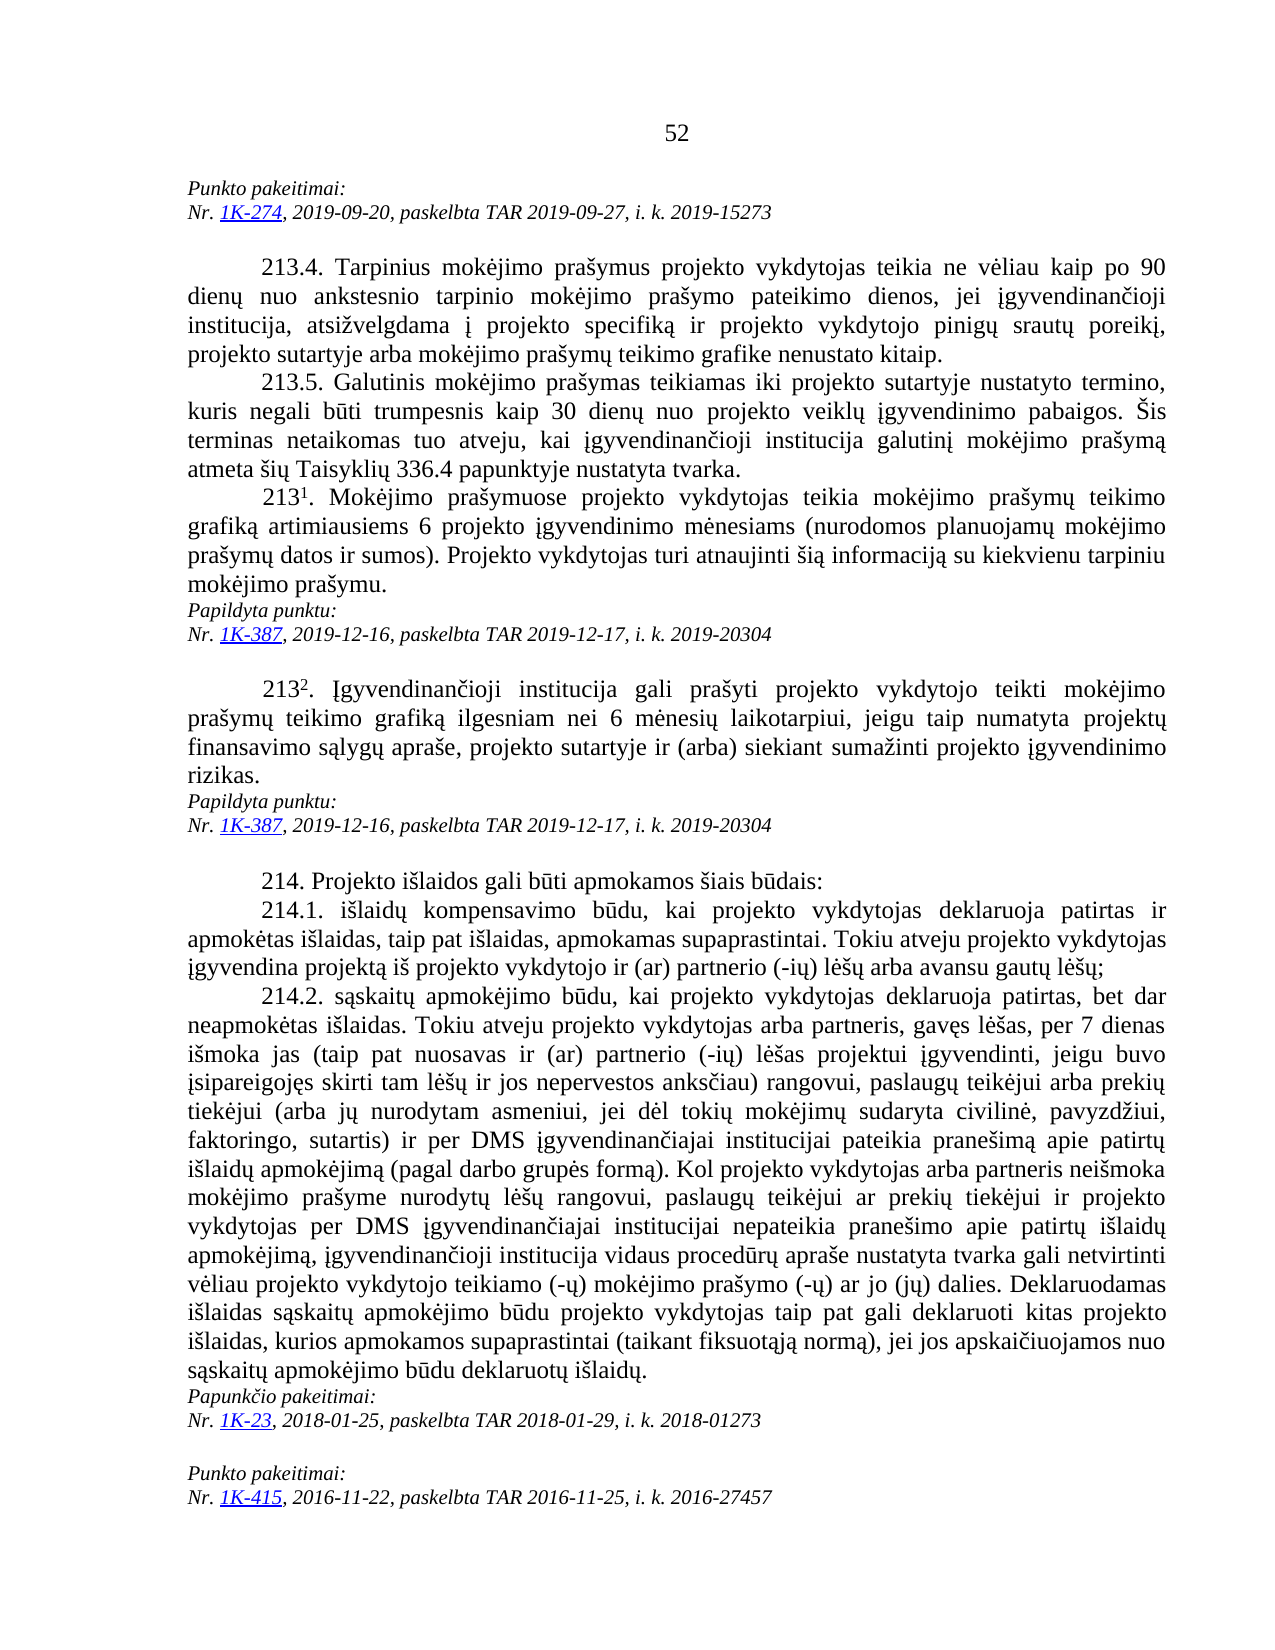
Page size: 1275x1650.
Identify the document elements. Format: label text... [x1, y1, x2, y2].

text 214.1. išlaidų kompensavimo būdu, kai projekto vykdytojas deklaruoja patirtas ir apmokėtas išlaidas, taip pat išlaidas, apmokamas supaprastintai. Tokiu atveju projekto vykdytojas įgyvendina projektą iš projekto vykdytojo ir (ar) partnerio (-ių) lėšų arba avansu gautų lėšų; [187, 895, 1167, 981]
text 214.2. sąskaitų apmokėjimo būdu, kai projekto vykdytojas deklaruoja patirtas, bet dar neapmokėtas išlaidas. Tokiu atveju projekto vykdytojas arba partneris, gavęs lėšas, per 7 dienas išmoka jas (taip pat nuosavas ir (ar) partnerio (-ių) lėšas projektui įgyvendinti, jeigu buvo įsipareigojęs skirti tam lėšų ir jos nepervestos anksčiau) rangovui, paslaugų teikėjui arba prekių tiekėjui (arba jų nurodytam asmeniui, jei dėl tokių mokėjimų sudaryta civilinė, pavyzdžiui, faktoringo, sutartis) ir per DMS įgyvendinančiajai institucijai pateikia pranešimą apie patirtų išlaidų apmokėjimą (pagal darbo grupės formą). Kol projekto vykdytojas arba partneris neišmoka mokėjimo prašyme nurodytų lėšų rangovui, paslaugų teikėjui ar prekių tiekėjui ir projekto vykdytojas per DMS įgyvendinančiajai institucijai nepateikia pranešimo apie patirtų išlaidų apmokėjimą, įgyvendinančioji institucija vidaus procedūrų apraše nustatyta tvarka gali netvirtinti vėliau projekto vykdytojo teikiamo (-ų) mokėjimo prašymo (-ų) ar jo (jų) dalies. Deklaruodamas išlaidas sąskaitų apmokėjimo būdu projekto vykdytojas taip pat gali deklaruoti kitas projekto išlaidas, kurios apmokamos supaprastintai (taikant fiksuotąją normą), jei jos apskaičiuojamos nuo sąskaitų apmokėjimo būdu deklaruotų išlaidų. [187, 981, 1167, 1384]
text Papunkčio pakeitimai: [187, 1384, 1167, 1408]
text 213.5. Galutinis mokėjimo prašymas teikiamas iki projekto sutartyje nustatyto termino, kuris negali būti trumpesnis kaip 30 dienų nuo projekto veiklų įgyvendinimo pabaigos. Šis terminas netaikomas tuo atveju, kai įgyvendinančioji institucija galutinį mokėjimo prašymą atmeta šių Taisyklių 336.4 papunktyje nustatyta tvarka. [187, 367, 1167, 482]
text Nr. 1K-274, 2019-09-20, paskelbta TAR 2019-09-27, i. k. 2019-15273 [187, 200, 1167, 224]
text 2131. Mokėjimo prašymuose projekto vykdytojas teikia mokėjimo prašymų teikimo grafiką artimiausiems 6 projekto įgyvendinimo mėnesiams (nurodomos planuojamų mokėjimo prašymų datos ir sumos). Projekto vykdytojas turi atnaujinti šią informaciją su kiekvienu tarpiniu mokėjimo prašymu. [187, 482, 1167, 597]
text Nr. 1K-415, 2016-11-22, paskelbta TAR 2016-11-25, i. k. 2016-27457 [187, 1485, 1167, 1509]
text 213.4. Tarpinius mokėjimo prašymus projekto vykdytojas teikia ne vėliau kaip po 90 dienų nuo ankstesnio tarpinio mokėjimo prašymo pateikimo dienos, jei įgyvendinančioji institucija, atsižvelgdama į projekto specifiką ir projekto vykdytojo pinigų srautų poreikį, projekto sutartyje arba mokėjimo prašymų teikimo grafike nenustato kitaip. [187, 252, 1167, 367]
text Nr. 1K-387, 2019-12-16, paskelbta TAR 2019-12-17, i. k. 2019-20304 [187, 813, 1167, 837]
text Nr. 1K-387, 2019-12-16, paskelbta TAR 2019-12-17, i. k. 2019-20304 [187, 622, 1167, 646]
text Papildyta punktu: [187, 789, 1167, 813]
text 2132. Įgyvendinančioji institucija gali prašyti projekto vykdytojo teikti mokėjimo prašymų teikimo grafiką ilgesniam nei 6 mėnesių laikotarpiui, jeigu taip numatyta projektų finansavimo sąlygų apraše, projekto sutartyje ir (arba) siekiant sumažinti projekto įgyvendinimo rizikas. [187, 674, 1167, 789]
text 214. Projekto išlaidos gali būti apmokamos šiais būdais: [187, 866, 1167, 895]
text Punkto pakeitimai: [187, 1461, 1167, 1485]
text Punkto pakeitimai: [187, 176, 1167, 200]
text Nr. 1K-23, 2018-01-25, paskelbta TAR 2018-01-29, i. k. 2018-01273 [187, 1408, 1167, 1432]
text Papildyta punktu: [187, 597, 1167, 622]
